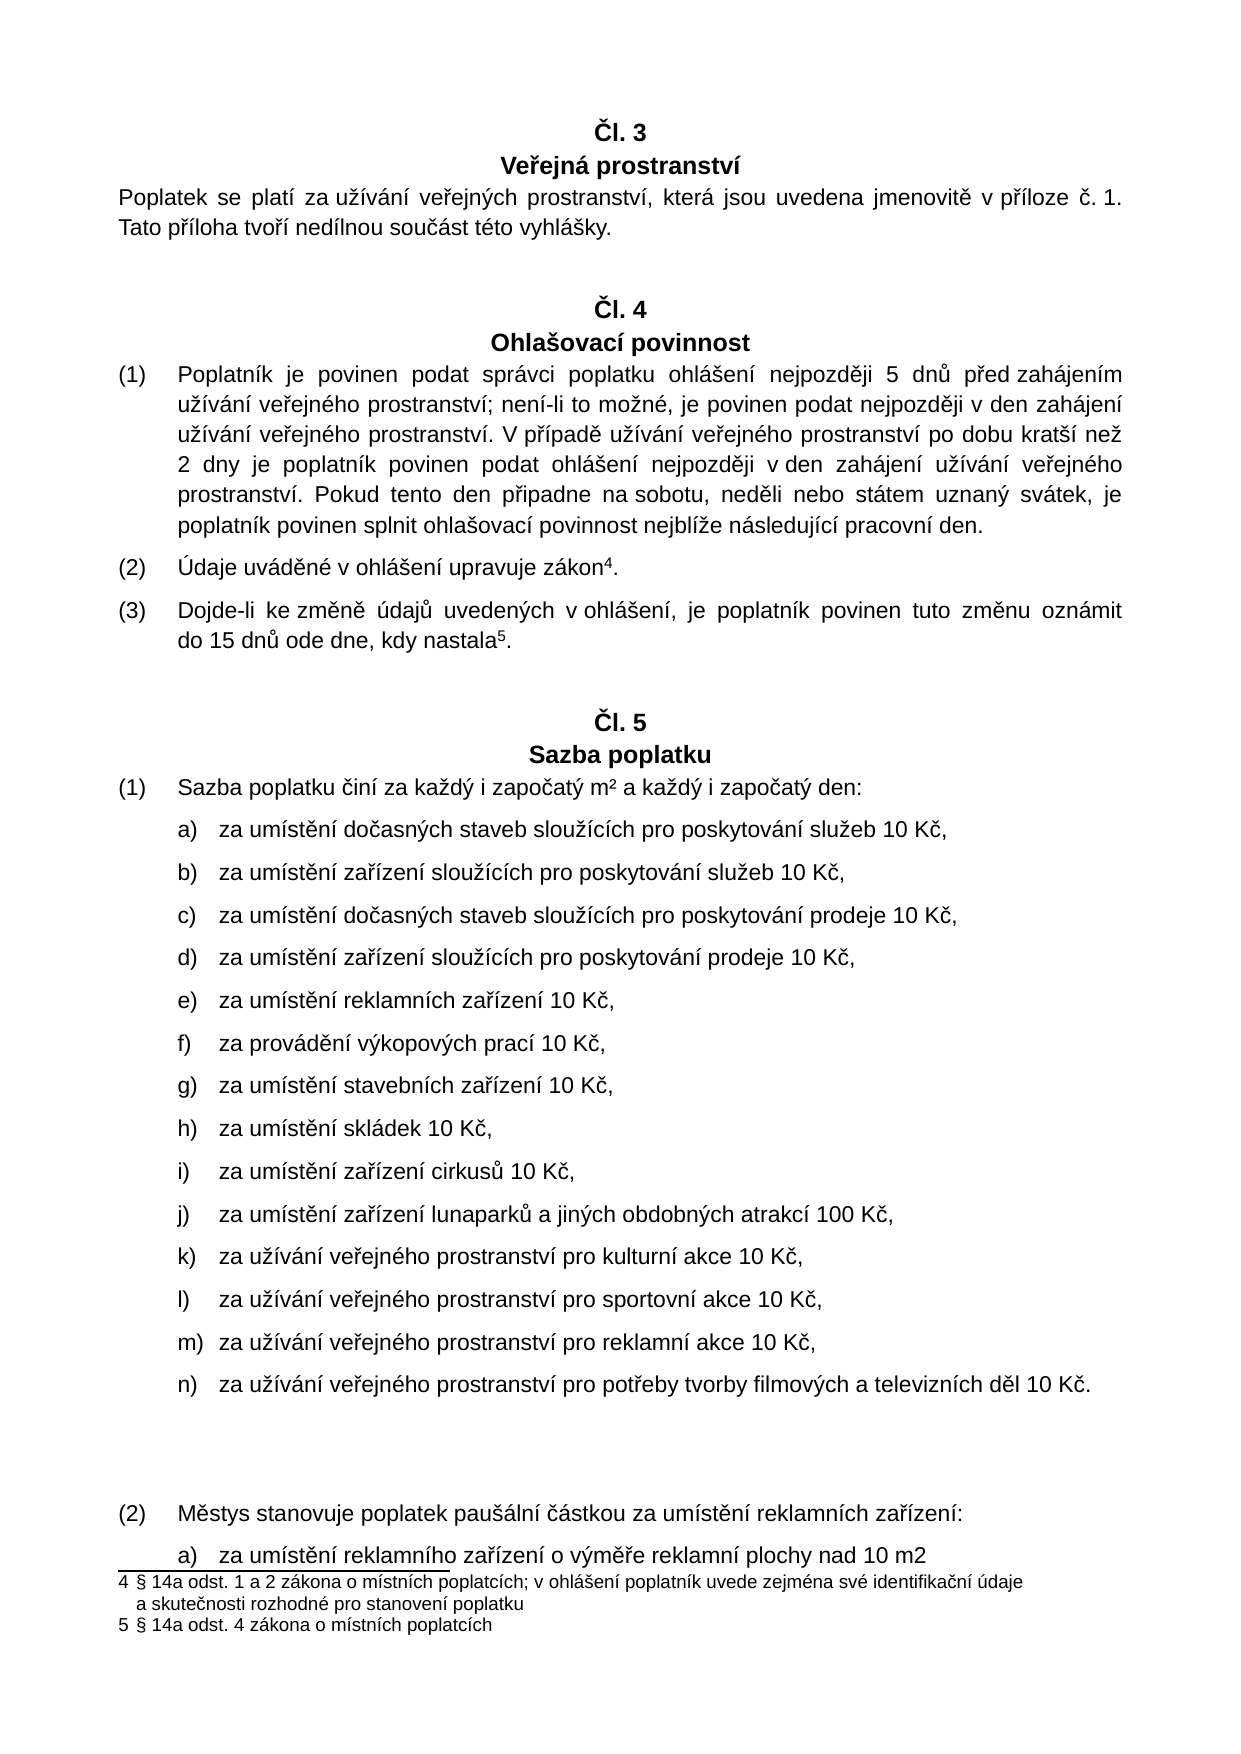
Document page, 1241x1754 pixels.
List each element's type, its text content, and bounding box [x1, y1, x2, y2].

list za umístění zařízení cirkusů 10 Kč, [177, 1158, 1122, 1184]
list za umístění zařízení sloužících pro poskytování služeb 10 Kč, [177, 859, 1122, 885]
list § 14a odst. 1 a 2 zákona o místních poplatcích; v ohlášení poplatník uvede zejména své identifikační údaje a skutečnosti rozhodné pro stanovení poplatku [118, 1571, 1122, 1614]
list Údaje uváděné v ohlášení upravuje zákon. [118, 554, 1122, 581]
subtitle Čl. 5 Sazba poplatku [118, 707, 1122, 769]
list za umístění reklamního zařízení o výměře reklamní plochy nad 10 m2 [177, 1542, 1122, 1569]
list za umístění dočasných staveb sloužících pro poskytování prodeje 10 Kč, [177, 902, 1122, 928]
subtitle Čl. 4 Ohlašovací povinnost [118, 294, 1122, 356]
list za umístění dočasných staveb sloužících pro poskytování služeb 10 Kč, [177, 816, 1122, 843]
list za umístění zařízení lunaparků a jiných obdobných atrakcí 100 Kč, [177, 1201, 1122, 1227]
list za umístění reklamních zařízení 10 Kč, [177, 987, 1122, 1013]
list za umístění stavebních zařízení 10 Kč, [177, 1072, 1122, 1099]
list za umístění zařízení sloužících pro poskytování prodeje 10 Kč, [177, 944, 1122, 971]
list za užívání veřejného prostranství pro potřeby tvorby filmových a televizních děl 10 Kč. [177, 1371, 1122, 1398]
list Poplatník je povinen podat správci poplatku ohlášení nejpozději 5 dnů před zahájením užívání veřejného prostranství; není-li to možné, je povinen podat nejpozději v den zahájení užívání veřejného prostranství. V případě užívání veřejného prostranství po dobu kratší než 2 dny je poplatník povinen podat ohlášení nejpozději v den zahájení užívání veřejného prostranství. Pokud tento den připadne na sobotu, neděli nebo státem uznaný svátek, je poplatník povinen splnit ohlašovací povinnost nejblíže následující pracovní den. [118, 361, 1122, 538]
list za umístění skládek 10 Kč, [177, 1115, 1122, 1142]
list § 14a odst. 4 zákona o místních poplatcích [118, 1614, 1122, 1635]
list za provádění výkopových prací 10 Kč, [177, 1030, 1122, 1056]
list Dojde-li ke změně údajů uvedených v ohlášení, je poplatník povinen tuto změnu oznámit do 15 dnů ode dne, kdy nastala. [118, 597, 1122, 654]
subtitle Čl. 3 Veřejná prostranství [118, 118, 1122, 180]
list Sazba poplatku činí za každý i započatý m² a každý i započatý den: [118, 773, 1122, 800]
list za užívání veřejného prostranství pro kulturní akce 10 Kč, [177, 1243, 1122, 1270]
list za užívání veřejného prostranství pro reklamní akce 10 Kč, [177, 1329, 1122, 1355]
list Městys stanovuje poplatek paušální částkou za umístění reklamních zařízení: [118, 1499, 1122, 1526]
list za užívání veřejného prostranství pro sportovní akce 10 Kč, [177, 1286, 1122, 1312]
text Poplatek se platí za užívání veřejných prostranství, která jsou uvedena jmenovitě v příloze č. 1. Tato příloha tvoří nedílnou součást této vyhlášky. [118, 184, 1122, 241]
